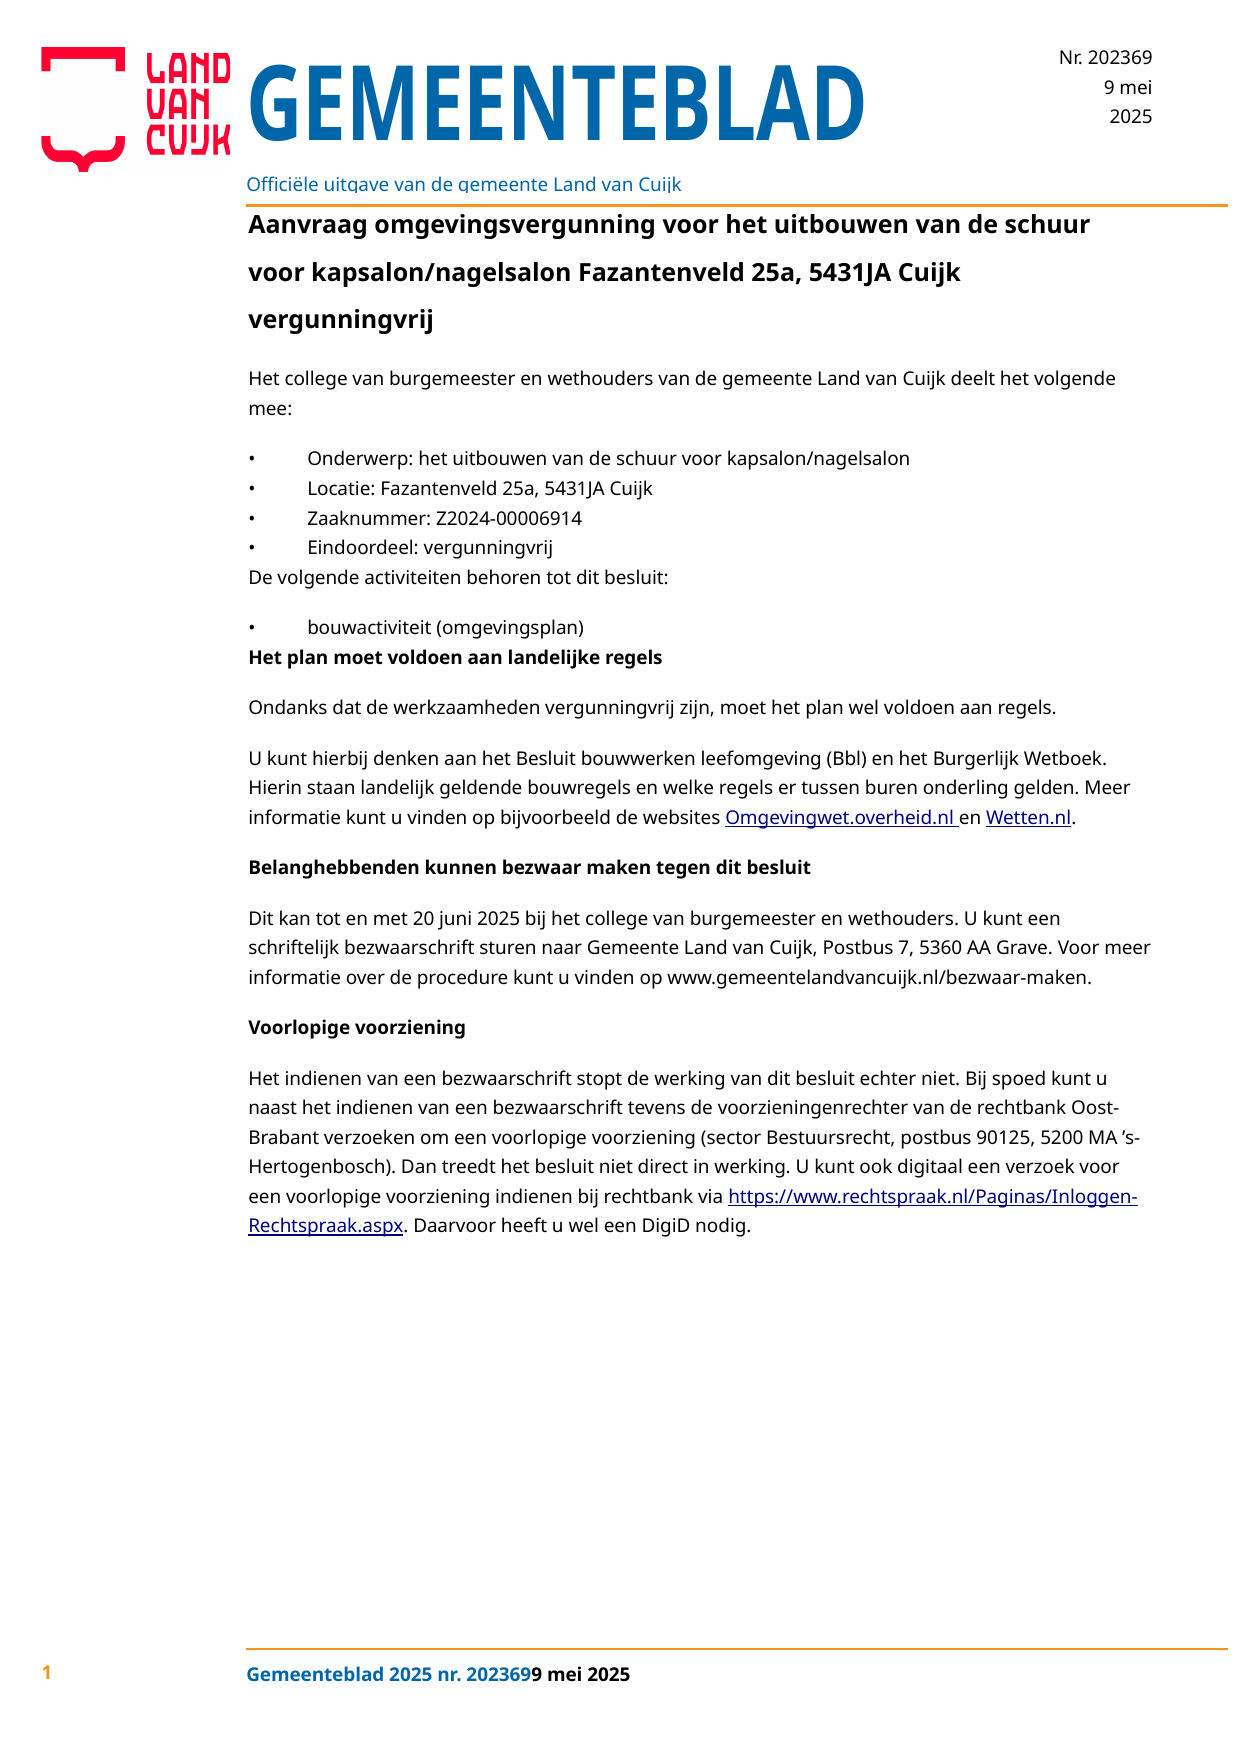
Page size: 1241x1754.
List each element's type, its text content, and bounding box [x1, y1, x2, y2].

picture [41, 47, 231, 172]
list Locatie: Fazantenveld 25a, 5431JA Cuijk [248, 475, 1152, 501]
text Het indienen van een bezwaarschrift stopt de werking van dit besluit echter niet. Bij spoed kunt u naast het indienen van een bezwaarschrift tevens de voorzieningenrechter van de rechtbank Oost-Brabant verzoeken om een voorlopige voorziening (sector Bestuursrecht, postbus 90125, 5200 MA ’s-Hertogenbosch). Dan treedt het besluit niet direct in werking. U kunt ook digitaal een verzoek voor een voorlopige voorziening indienen bij rechtbank via https://www.rechtspraak.nl/Paginas/Inloggen-Rechtspraak.aspx. Daarvoor heeft u wel een DigiD nodig. [248, 1065, 1152, 1238]
text De volgende activiteiten behoren tot dit besluit: [248, 564, 1152, 589]
text Belanghebbenden kunnen bezwaar maken tegen dit besluit [248, 854, 1152, 880]
text Het college van burgemeester en wethouders van de gemeente Land van Cuijk deelt het volgende mee: [248, 366, 1152, 421]
text Het plan moet voldoen aan landelijke regels [248, 644, 1152, 669]
list Eindoordeel: vergunningvrij [248, 534, 1152, 560]
text U kunt hierbij denken aan het Besluit bouwwerken leefomgeving (Bbl) en het Burgerlijk Wetboek. Hierin staan landelijk geldende bouwregels en welke regels er tussen buren onderling gelden. Meer informatie kunt u vinden op bijvoorbeeld de websites Omgevingwet.overheid.nl en Wetten.nl. [248, 745, 1152, 829]
list Onderwerp: het uitbouwen van de schuur voor kapsalon/nagelsalon [248, 446, 1152, 471]
list Zaaknummer: Z2024-00006914 [248, 505, 1152, 530]
text Ondanks dat de werkzaamheden vergunningvrij zijn, moet het plan wel voldoen aan regels. [248, 694, 1152, 720]
text Dit kan tot en met 20 juni 2025 bij het college van burgemeester en wethouders. U kunt een schriftelijk bezwaarschrift sturen naar Gemeente Land van Cuijk, Postbus 7, 5360 AA Grave. Voor meer informatie over de procedure kunt u vinden op www.gemeentelandvancuijk.nl/bezwaar-maken. [248, 905, 1152, 989]
text Voorlopige voorziening [248, 1014, 1152, 1040]
text Aanvraag omgevingsvergunning voor het uitbouwen van de schuur voor kapsalon/nagelsalon Fazantenveld 25a, 5431JA Cuijk vergunningvrij [248, 207, 1152, 336]
list bouwactiviteit (omgevingsplan) [248, 614, 1152, 640]
